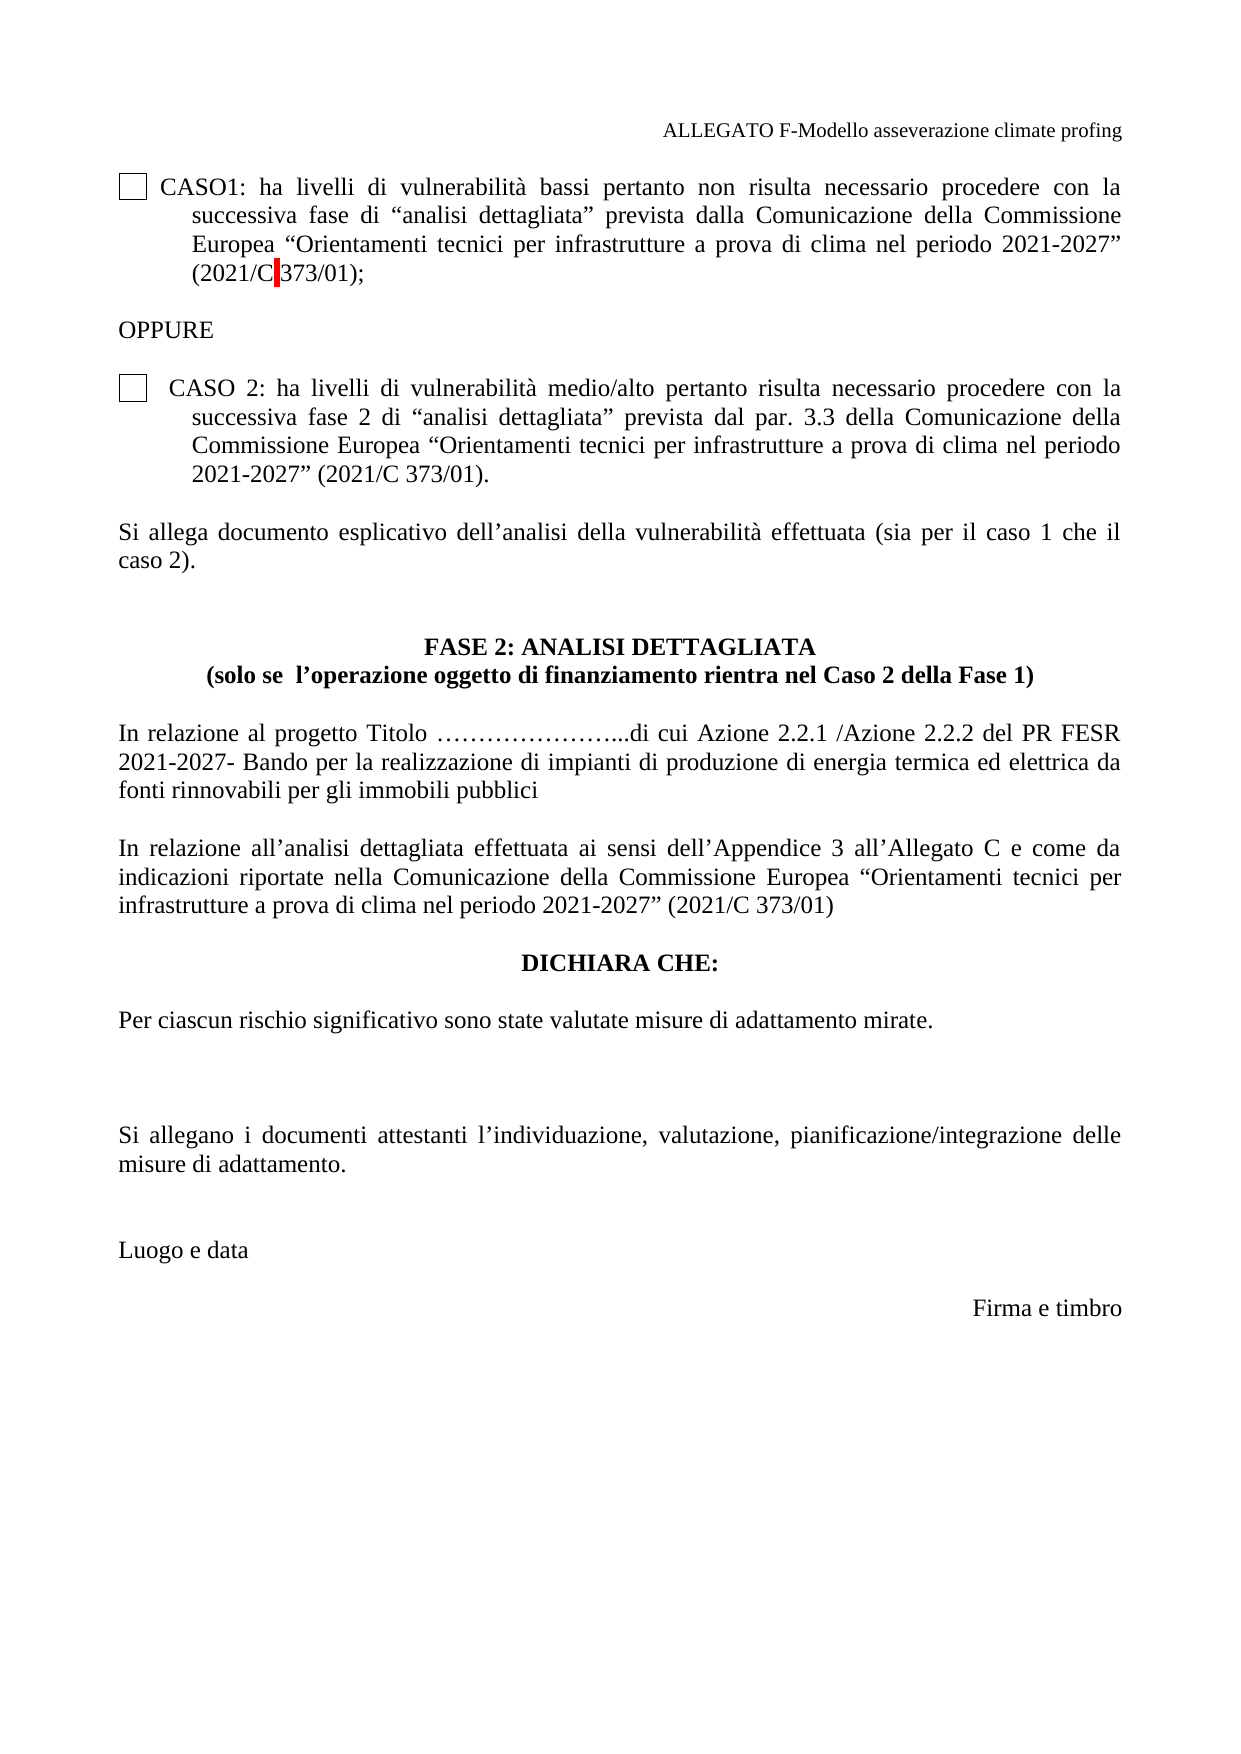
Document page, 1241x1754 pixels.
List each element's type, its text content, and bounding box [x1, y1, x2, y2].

text CASO1: ha livelli di vulnerabilità bassi pertanto non risulta necessario procedere con la successiva fase di “analisi dettagliata” prevista dalla Comunicazione della Commissione Europea “Orientamenti tecnici per infrastrutture a prova di clima nel periodo 2021-2027” (2021/C 373/01); [118, 172, 1122, 287]
text In relazione all’analisi dettagliata effettuata ai sensi dell’Appendice 3 all’Allegato C e come da indicazioni riportate nella Comunicazione della Commissione Europea “Orientamenti tecnici per infrastrutture a prova di clima nel periodo 2021-2027” (2021/C 373/01) [118, 833, 1122, 919]
text (solo se l’operazione oggetto di finanziamento rientra nel Caso 2 della Fase 1) [118, 660, 1122, 689]
text OPPURE [118, 315, 1122, 344]
text Firma e timbro [118, 1293, 1122, 1322]
text DICHIARA CHE: [118, 948, 1122, 977]
text CASO 2: ha livelli di vulnerabilità medio/alto pertanto risulta necessario procedere con la successiva fase 2 di “analisi dettagliata” prevista dal par. 3.3 della Comunicazione della Commissione Europea “Orientamenti tecnici per infrastrutture a prova di clima nel periodo 2021-2027” (2021/C 373/01). [118, 373, 1122, 488]
text Per ciascun rischio significativo sono state valutate misure di adattamento mirate. [118, 1005, 1122, 1034]
text Luogo e data [118, 1235, 1122, 1264]
text FASE 2: ANALISI DETTAGLIATA [118, 632, 1122, 660]
text Si allega documento esplicativo dell’analisi della vulnerabilità effettuata (sia per il caso 1 che il caso 2). [118, 517, 1122, 574]
text In relazione al progetto Titolo …………………...di cui Azione 2.2.1 /Azione 2.2.2 del PR FESR 2021-2027- Bando per la realizzazione di impianti di produzione di energia termica ed elettrica da fonti rinnovabili per gli immobili pubblici [118, 718, 1122, 804]
text Si allegano i documenti attestanti l’individuazione, valutazione, pianificazione/integrazione delle misure di adattamento. [118, 1120, 1122, 1178]
